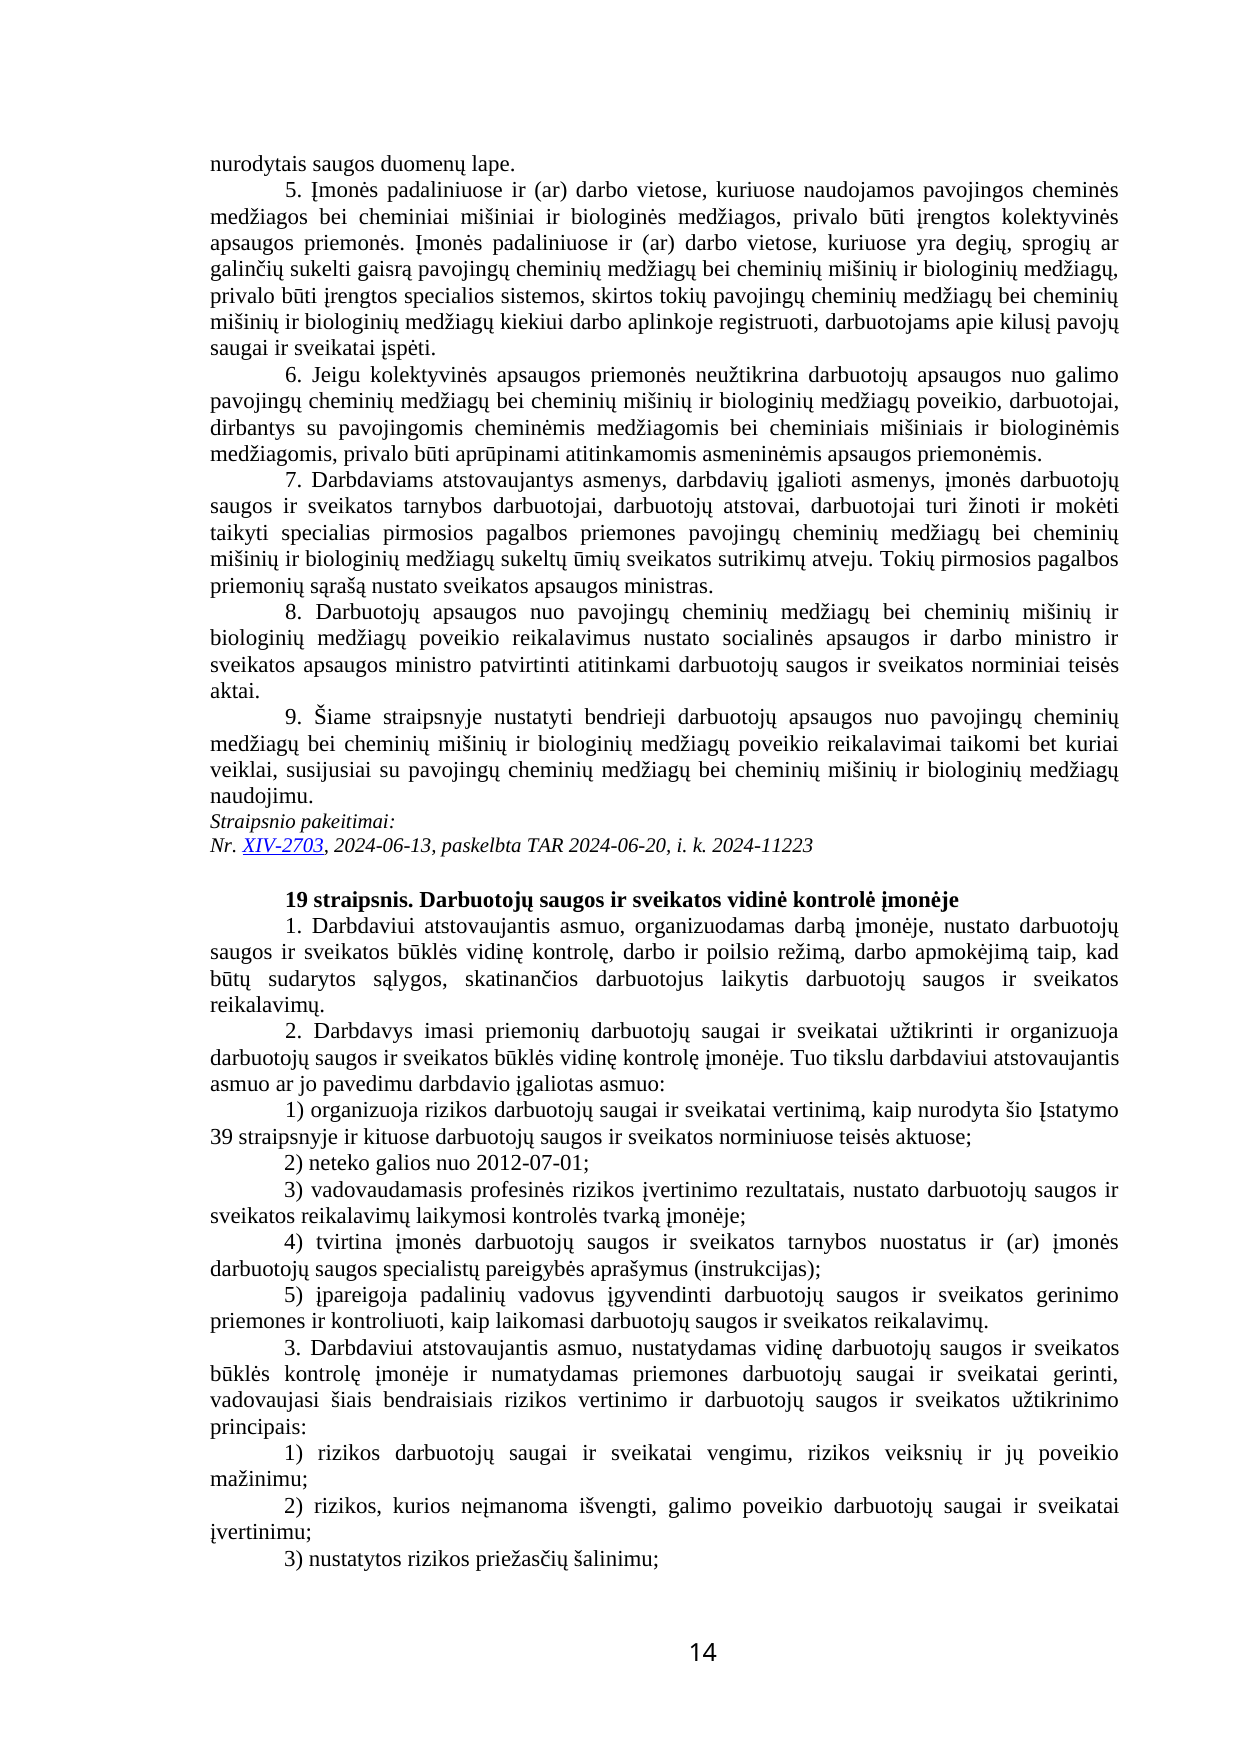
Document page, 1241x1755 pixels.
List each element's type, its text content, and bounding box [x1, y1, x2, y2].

text nurodytais saugos duomenų lape. [210, 150, 1120, 176]
text Straipsnio pakeitimai: [210, 809, 1120, 833]
text 19 straipsnis. Darbuotojų saugos ir sveikatos vidinė kontrolė įmonėje [210, 886, 1120, 912]
text 5) įpareigoja padalinių vadovus įgyvendinti darbuotojų saugos ir sveikatos gerinimo priemones ir kontroliuoti, kaip laikomasi darbuotojų saugos ir sveikatos reikalavimų. [210, 1281, 1120, 1334]
text 2) neteko galios nuo 2012-07-01; [210, 1149, 1120, 1176]
text 3. Darbdaviui atstovaujantis asmuo, nustatydamas vidinę darbuotojų saugos ir sveikatos būklės kontrolę įmonėje ir numatydamas priemones darbuotojų saugai ir sveikatai gerinti, vadovaujasi šiais bendraisiais rizikos vertinimo ir darbuotojų saugos ir sveikatos užtikrinimo principais: [210, 1334, 1120, 1439]
text 7. Darbdaviams atstovaujantys asmenys, darbdavių įgalioti asmenys, įmonės darbuotojų saugos ir sveikatos tarnybos darbuotojai, darbuotojų atstovai, darbuotojai turi žinoti ir mokėti taikyti specialias pirmosios pagalbos priemones pavojingų cheminių medžiagų bei cheminių mišinių ir biologinių medžiagų sukeltų ūmių sveikatos sutrikimų atveju. Tokių pirmosios pagalbos priemonių sąrašą nustato sveikatos apsaugos ministras. [210, 466, 1120, 598]
text 1) organizuoja rizikos darbuotojų saugai ir sveikatai vertinimą, kaip nurodyta šio Įstatymo 39 straipsnyje ir kituose darbuotojų saugos ir sveikatos norminiuose teisės aktuose; [210, 1097, 1120, 1149]
text 3) nustatytos rizikos priežasčių šalinimu; [210, 1544, 1120, 1571]
text 6. Jeigu kolektyvinės apsaugos priemonės neužtikrina darbuotojų apsaugos nuo galimo pavojingų cheminių medžiagų bei cheminių mišinių ir biologinių medžiagų poveikio, darbuotojai, dirbantys su pavojingomis cheminėmis medžiagomis bei cheminiais mišiniais ir biologinėmis medžiagomis, privalo būti aprūpinami atitinkamomis asmeninėmis apsaugos priemonėmis. [210, 361, 1120, 466]
text 4) tvirtina įmonės darbuotojų saugos ir sveikatos tarnybos nuostatus ir (ar) įmonės darbuotojų saugos specialistų pareigybės aprašymus (instrukcijas); [210, 1228, 1120, 1281]
text 8. Darbuotojų apsaugos nuo pavojingų cheminių medžiagų bei cheminių mišinių ir biologinių medžiagų poveikio reikalavimus nustato socialinės apsaugos ir darbo ministro ir sveikatos apsaugos ministro patvirtinti atitinkami darbuotojų saugos ir sveikatos norminiai teisės aktai. [210, 598, 1120, 703]
text 5. Įmonės padaliniuose ir (ar) darbo vietose, kuriuose naudojamos pavojingos cheminės medžiagos bei cheminiai mišiniai ir biologinės medžiagos, privalo būti įrengtos kolektyvinės apsaugos priemonės. Įmonės padaliniuose ir (ar) darbo vietose, kuriuose yra degių, sprogių ar galinčių sukelti gaisrą pavojingų cheminių medžiagų bei cheminių mišinių ir biologinių medžiagų, privalo būti įrengtos specialios sistemos, skirtos tokių pavojingų cheminių medžiagų bei cheminių mišinių ir biologinių medžiagų kiekiui darbo aplinkoje registruoti, darbuotojams apie kilusį pavojų saugai ir sveikatai įspėti. [210, 176, 1120, 361]
text 3) vadovaudamasis profesinės rizikos įvertinimo rezultatais, nustato darbuotojų saugos ir sveikatos reikalavimų laikymosi kontrolės tvarką įmonėje; [210, 1176, 1120, 1228]
text Nr. XIV-2703, 2024-06-13, paskelbta TAR 2024-06-20, i. k. 2024-11223 [210, 833, 1120, 857]
text 1) rizikos darbuotojų saugai ir sveikatai vengimu, rizikos veiksnių ir jų poveikio mažinimu; [210, 1439, 1120, 1492]
text 9. Šiame straipsnyje nustatyti bendrieji darbuotojų apsaugos nuo pavojingų cheminių medžiagų bei cheminių mišinių ir biologinių medžiagų poveikio reikalavimai taikomi bet kuriai veiklai, susijusiai su pavojingų cheminių medžiagų bei cheminių mišinių ir biologinių medžiagų naudojimu. [210, 703, 1120, 809]
text 1. Darbdaviui atstovaujantis asmuo, organizuodamas darbą įmonėje, nustato darbuotojų saugos ir sveikatos būklės vidinę kontrolę, darbo ir poilsio režimą, darbo apmokėjimą taip, kad būtų sudarytos sąlygos, skatinančios darbuotojus laikytis darbuotojų saugos ir sveikatos reikalavimų. [210, 912, 1120, 1017]
text 2. Darbdavys imasi priemonių darbuotojų saugai ir sveikatai užtikrinti ir organizuoja darbuotojų saugos ir sveikatos būklės vidinę kontrolę įmonėje. Tuo tikslu darbdaviui atstovaujantis asmuo ar jo pavedimu darbdavio įgaliotas asmuo: [210, 1017, 1120, 1097]
text 2) rizikos, kurios neįmanoma išvengti, galimo poveikio darbuotojų saugai ir sveikatai įvertinimu; [210, 1492, 1120, 1544]
